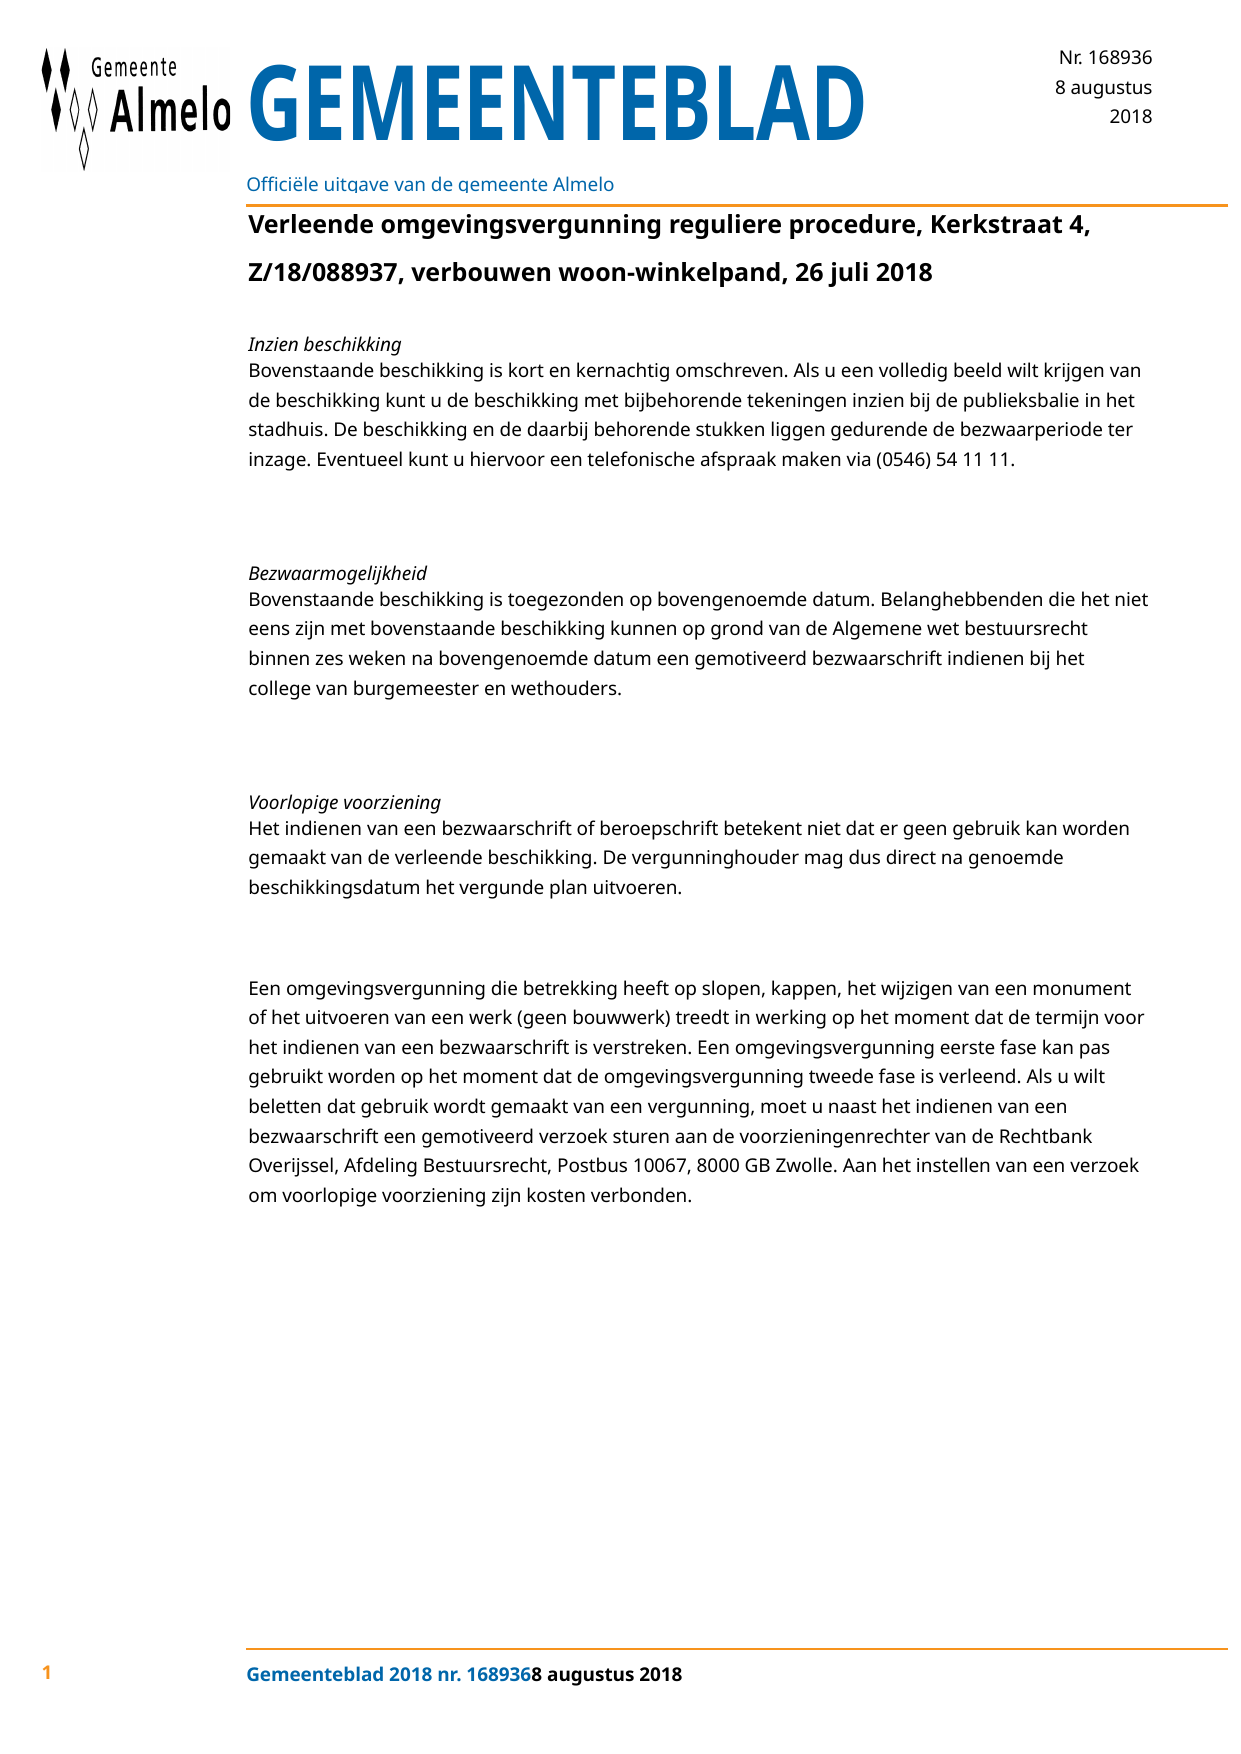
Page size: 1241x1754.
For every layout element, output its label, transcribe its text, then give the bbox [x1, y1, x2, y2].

text Het indienen van een bezwaarschrift of beroepschrift betekent niet dat er geen gebruik kan worden gemaakt van de verleende beschikking. De vergunninghouder mag dus direct na genoemde beschikkingsdatum het vergunde plan uitvoeren. [248, 815, 1152, 900]
text Voorlopige voorziening [248, 789, 1152, 815]
text Verleende omgevingsvergunning reguliere procedure, Kerkstraat 4, Z/18/088937, verbouwen woon-winkelpand, 26 juli 2018 [248, 207, 1152, 288]
text Bovenstaande beschikking is kort en kernachtig omschreven. Als u een volledig beeld wilt krijgen van de beschikking kunt u de beschikking met bijbehorende tekeningen inzien bij de publieksbalie in het stadhuis. De beschikking en de daarbij behorende stukken liggen gedurende de bezwaarperiode ter inzage. Eventueel kunt u hiervoor een telefonische afspraak maken via (0546) 54 11 11. [248, 357, 1152, 472]
text Bezwaarmogelijkheid [248, 560, 1152, 586]
text Inzien beschikking [248, 331, 1152, 357]
picture [41, 47, 231, 172]
text Bovenstaande beschikking is toegezonden op bovengenoemde datum. Belanghebbenden die het niet eens zijn met bovenstaande beschikking kunnen op grond van de Algemene wet bestuursrecht binnen zes weken na bovengenoemde datum een gemotiveerd bezwaarschrift indienen bij het college van burgemeester en wethouders. [248, 586, 1152, 701]
text Een omgevingsvergunning die betrekking heeft op slopen, kappen, het wijzigen van een monument of het uitvoeren van een werk (geen bouwwerk) treedt in werking op het moment dat de termijn voor het indienen van een bezwaarschrift is verstreken. Een omgevingsvergunning eerste fase kan pas gebruikt worden op het moment dat de omgevingsvergunning tweede fase is verleend. Als u wilt beletten dat gebruik wordt gemaakt van een vergunning, moet u naast het indienen van een bezwaarschrift een gemotiveerd verzoek sturen aan de voorzieningenrechter van de Rechtbank Overijssel, Afdeling Bestuursrecht, Postbus 10067, 8000 GB Zwolle. Aan het instellen van een verzoek om voorlopige voorziening zijn kosten verbonden. [248, 975, 1152, 1208]
